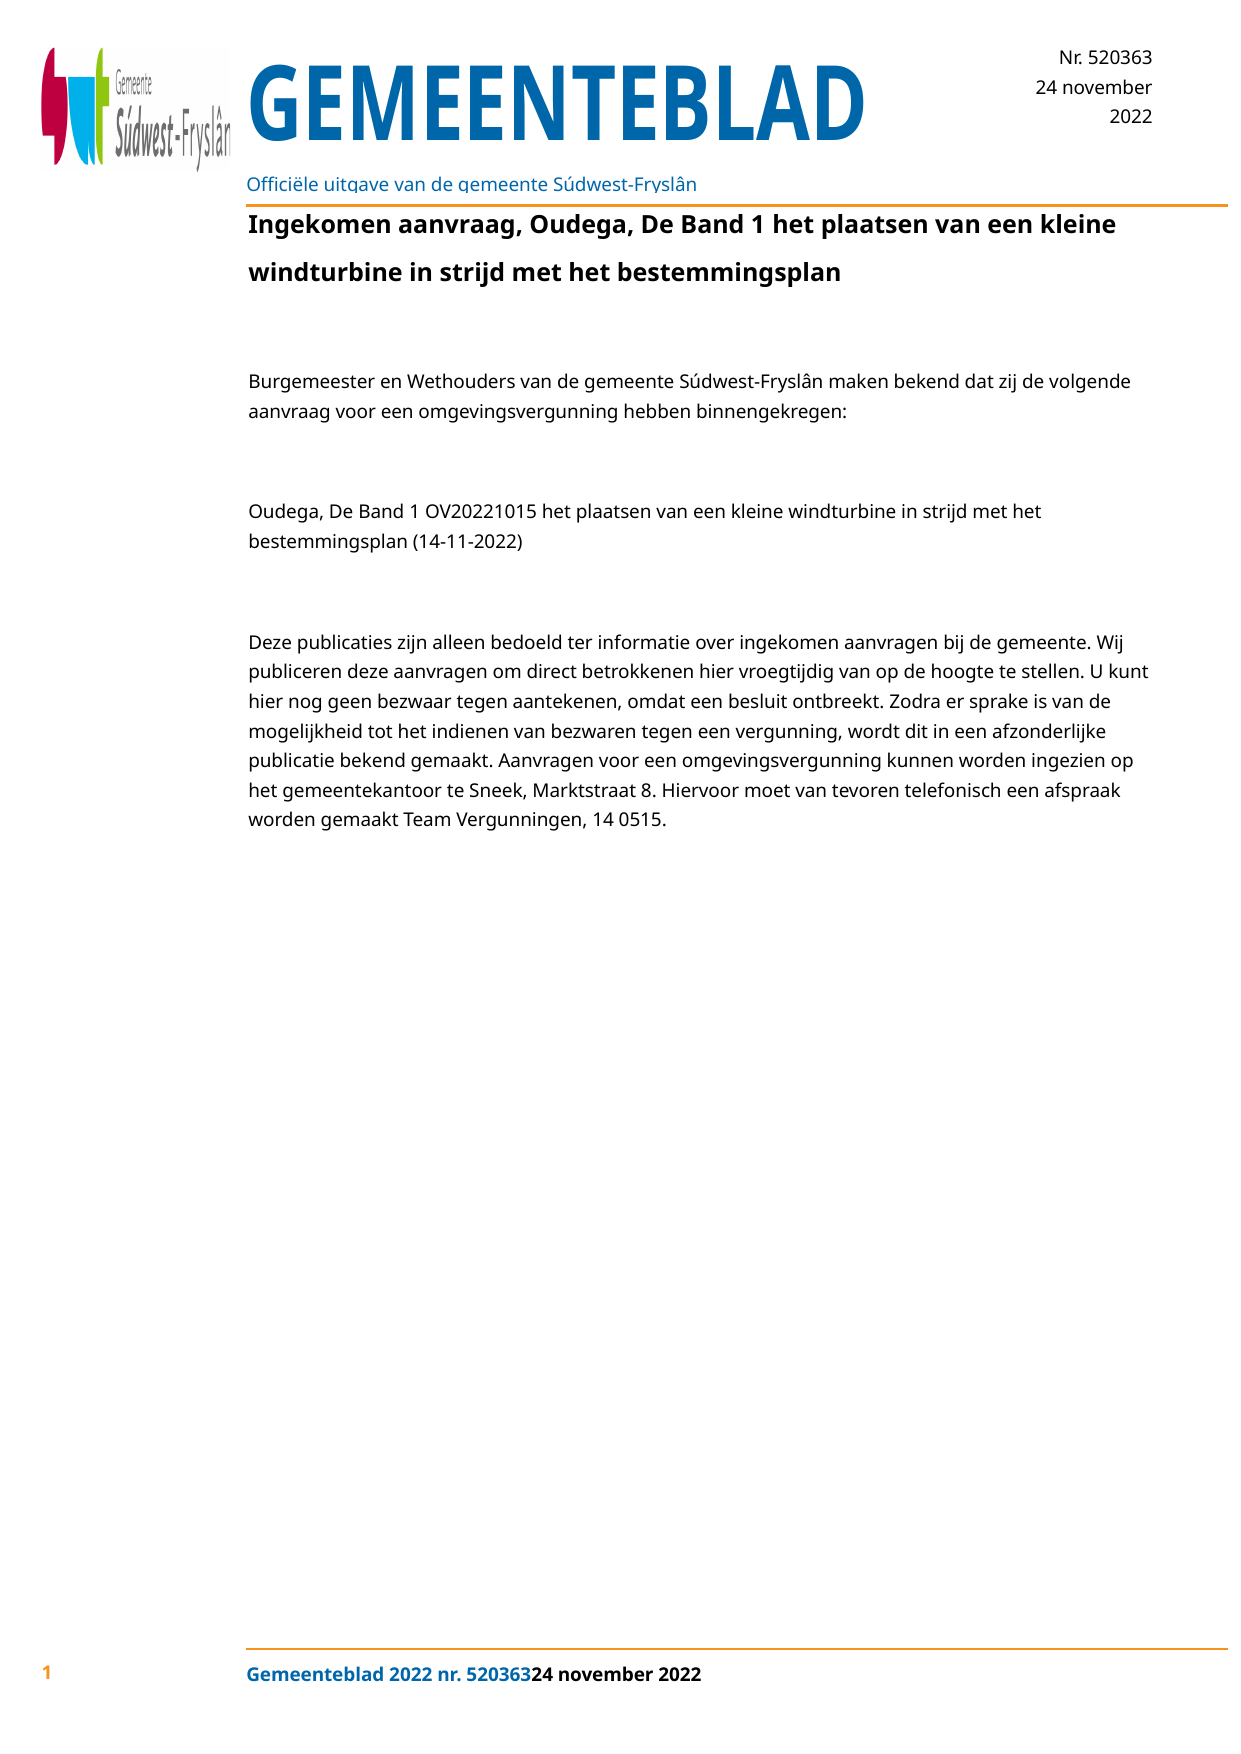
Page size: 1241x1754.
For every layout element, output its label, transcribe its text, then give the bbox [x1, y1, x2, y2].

text Burgemeester en Wethouders van de gemeente Súdwest-Fryslân maken bekend dat zij de volgende aanvraag voor een omgevingsvergunning hebben binnengekregen: [248, 368, 1152, 424]
text Deze publicaties zijn alleen bedoeld ter informatie over ingekomen aanvragen bij de gemeente. Wij publiceren deze aanvragen om direct betrokkenen hier vroegtijdig van op de hoogte te stellen. U kunt hier nog geen bezwaar tegen aantekenen, omdat een besluit ontbreekt. Zodra er sprake is van de mogelijkheid tot het indienen van bezwaren tegen een vergunning, wordt dit in een afzonderlijke publicatie bekend gemaakt. Aanvragen voor een omgevingsvergunning kunnen worden ingezien op het gemeentekantoor te Sneek, Marktstraat 8. Hiervoor moet van tevoren telefonisch een afspraak worden gemaakt Team Vergunningen, 14 0515. [248, 629, 1152, 832]
picture [41, 47, 231, 172]
text Oudega, De Band 1 OV20221015 het plaatsen van een kleine windturbine in strijd met het bestemmingsplan (14-11-2022) [248, 499, 1152, 554]
text Ingekomen aanvraag, Oudega, De Band 1 het plaatsen van een kleine windturbine in strijd met het bestemmingsplan [248, 207, 1152, 288]
